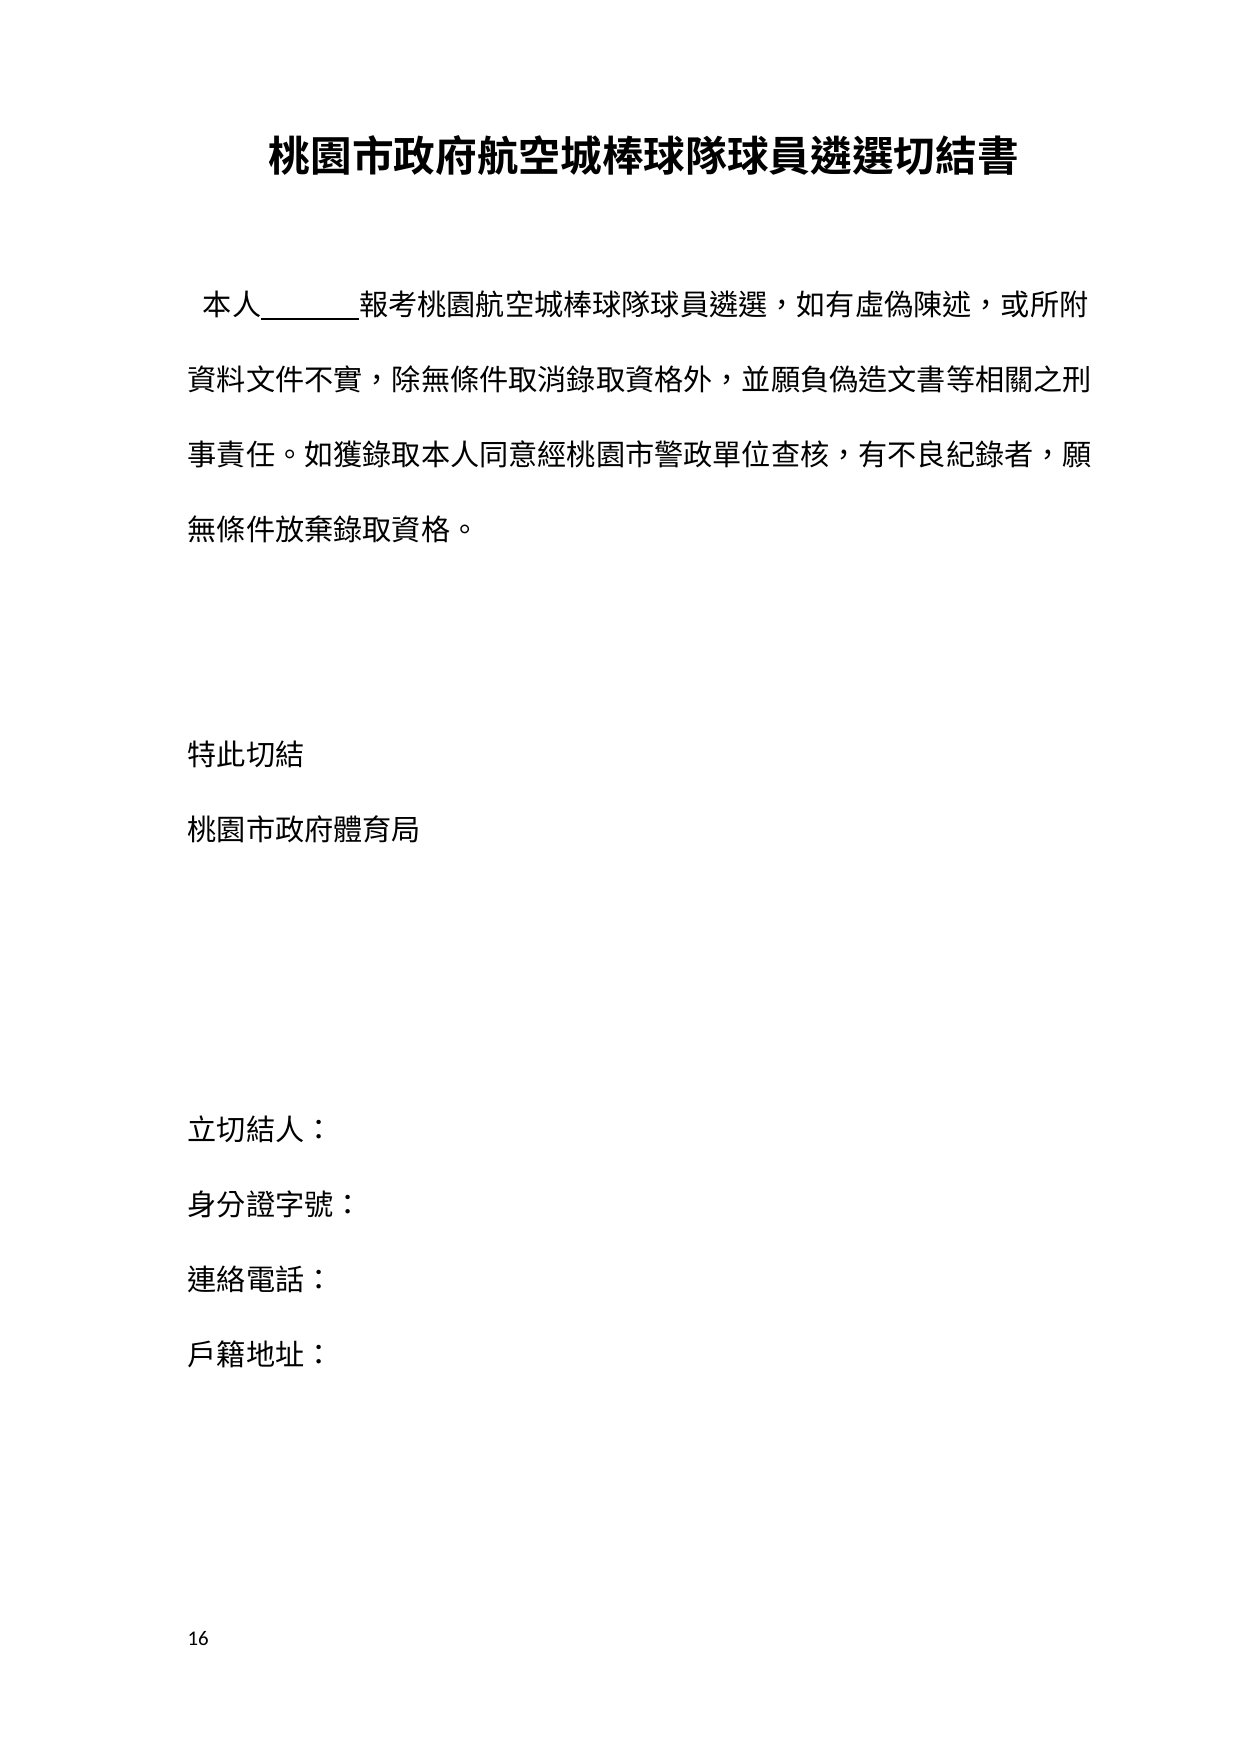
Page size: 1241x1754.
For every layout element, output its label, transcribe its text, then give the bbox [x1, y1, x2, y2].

text 桃園市政府航空城棒球隊球員遴選切結書 [187, 109, 1100, 184]
text 立切結人： [187, 1084, 1100, 1159]
text 連絡電話： [187, 1234, 1100, 1309]
text 特此切結 [187, 709, 1100, 784]
text 身分證字號： [187, 1159, 1100, 1234]
text 桃園市政府體育局 [187, 784, 1100, 859]
text 戶籍地址： [187, 1309, 1100, 1384]
text 本人 報考桃園航空城棒球隊球員遴選，如有虛偽陳述，或所附資料文件不實，除無條件取消錄取資格外，並願負偽造文書等相關之刑事責任。如獲錄取本人同意經桃園市警政單位查核，有不良紀錄者，願無條件放棄錄取資格。 [187, 259, 1100, 559]
